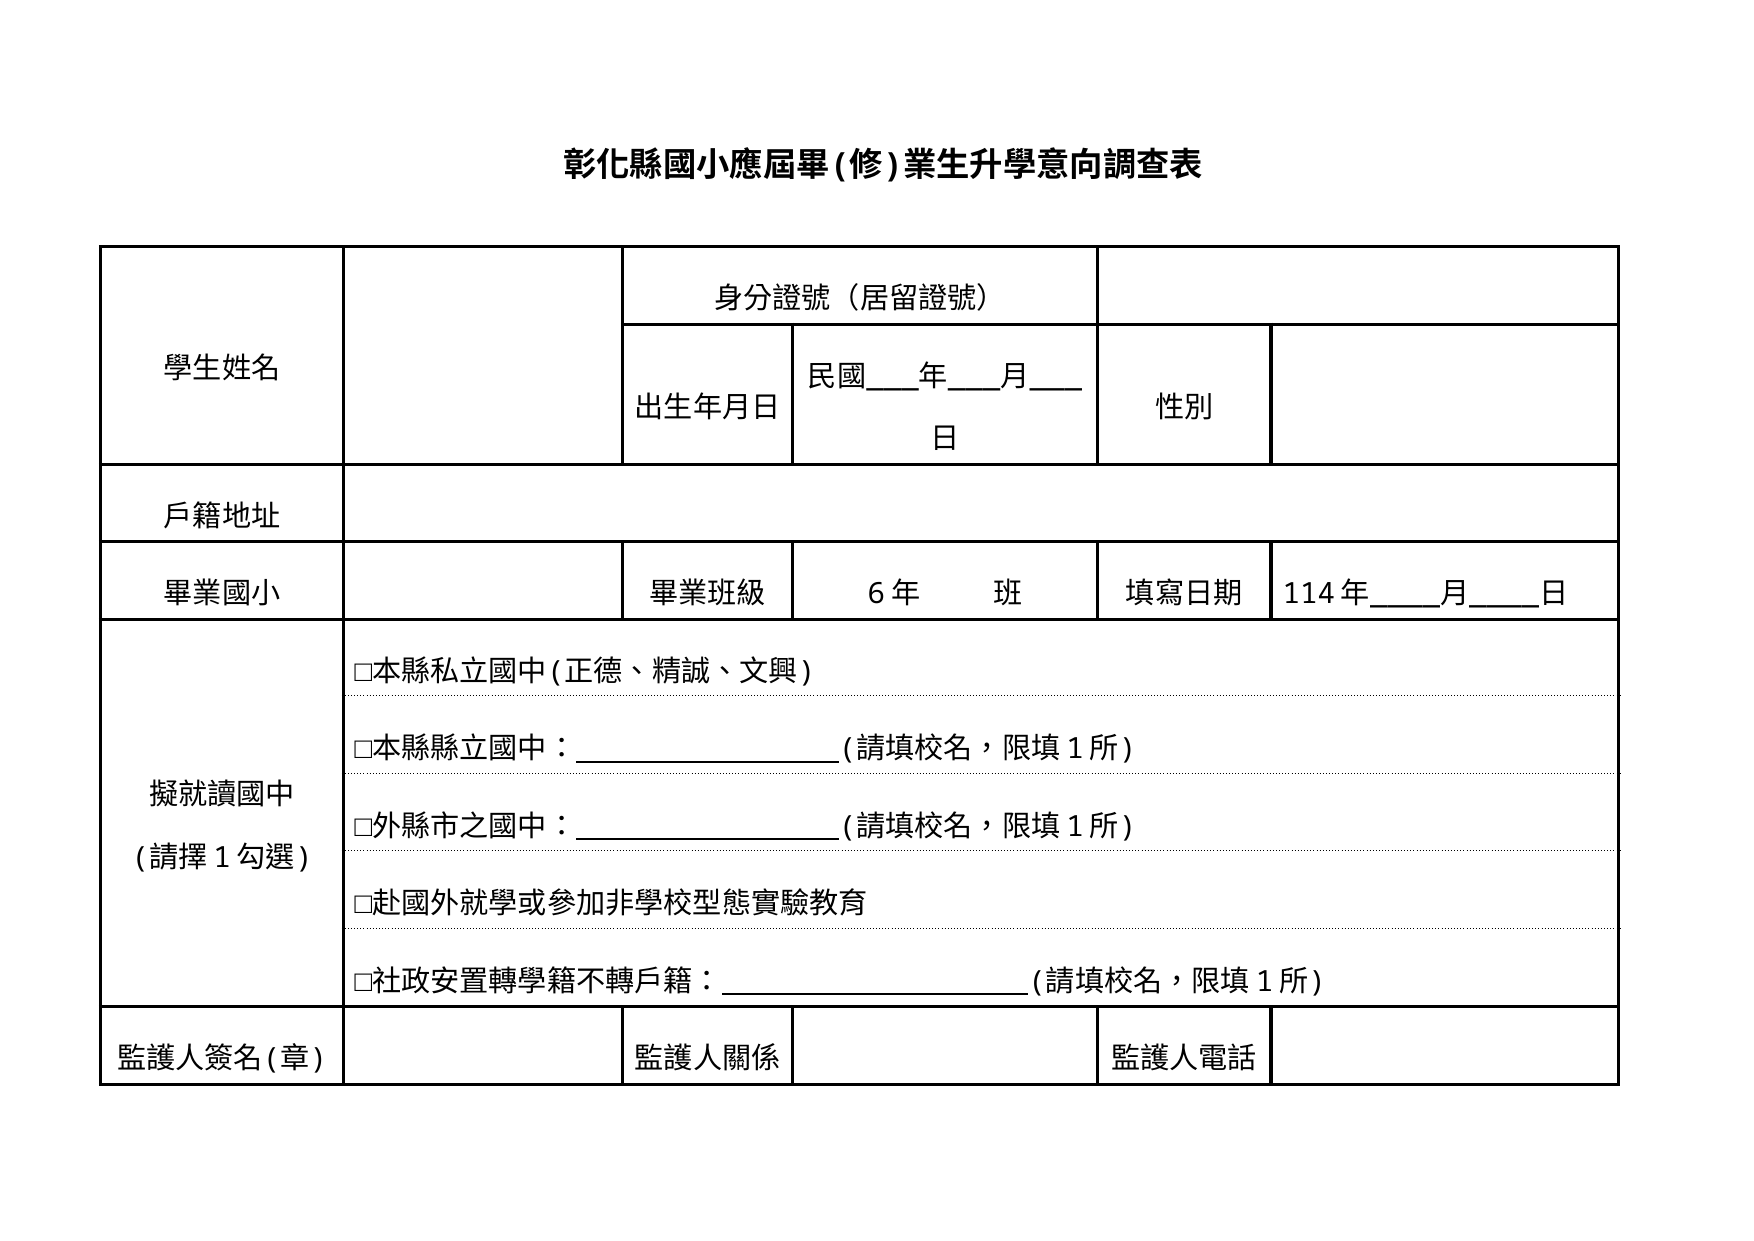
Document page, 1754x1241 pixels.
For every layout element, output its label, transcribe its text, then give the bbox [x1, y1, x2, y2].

table_header [1099, 248, 1617, 323]
table_cell 畢業國小 [102, 543, 342, 618]
table_cell [794, 1008, 1096, 1083]
table_cell 監護人簽名(章) [102, 1008, 342, 1083]
table_cell [345, 1008, 621, 1083]
table_cell 填寫日期 [1099, 543, 1269, 618]
table_cell 6年 班 [794, 543, 1096, 618]
table_cell 擬就讀國中 (請擇1勾選) [102, 621, 342, 1005]
table_cell 戶籍地址 [102, 466, 342, 540]
table_cell 性別 [1099, 326, 1269, 463]
text 彰化縣國小應屆畢(修)業生升學意向調查表 [100, 120, 1665, 183]
table_cell □社政安置轉學籍不轉戶籍： (請填校名，限填1所) [345, 928, 1617, 1005]
table_header 身分證號（居留證號） [624, 248, 1096, 323]
table_cell □本縣縣立國中： (請填校名，限填1所) [345, 695, 1617, 773]
table_header [345, 248, 621, 463]
table_cell 民國___年___月___日 [794, 326, 1096, 463]
table_cell □本縣私立國中(正德、精誠、文興) [345, 621, 1617, 695]
table_cell 監護人電話 [1099, 1008, 1269, 1083]
table_header 學生姓名 [102, 248, 342, 463]
table_cell 出生年月日 [624, 326, 791, 463]
table_cell [1273, 1008, 1617, 1083]
table_cell 監護人關係 [624, 1008, 791, 1083]
table_cell □外縣市之國中： (請填校名，限填1所) [345, 773, 1617, 850]
table_cell 畢業班級 [624, 543, 791, 618]
table_cell □赴國外就學或參加非學校型態實驗教育 [345, 850, 1617, 928]
table_cell [345, 466, 1617, 540]
table_cell 114年____月____日 [1273, 543, 1617, 618]
table_cell [345, 543, 621, 618]
table_cell [1273, 326, 1617, 463]
